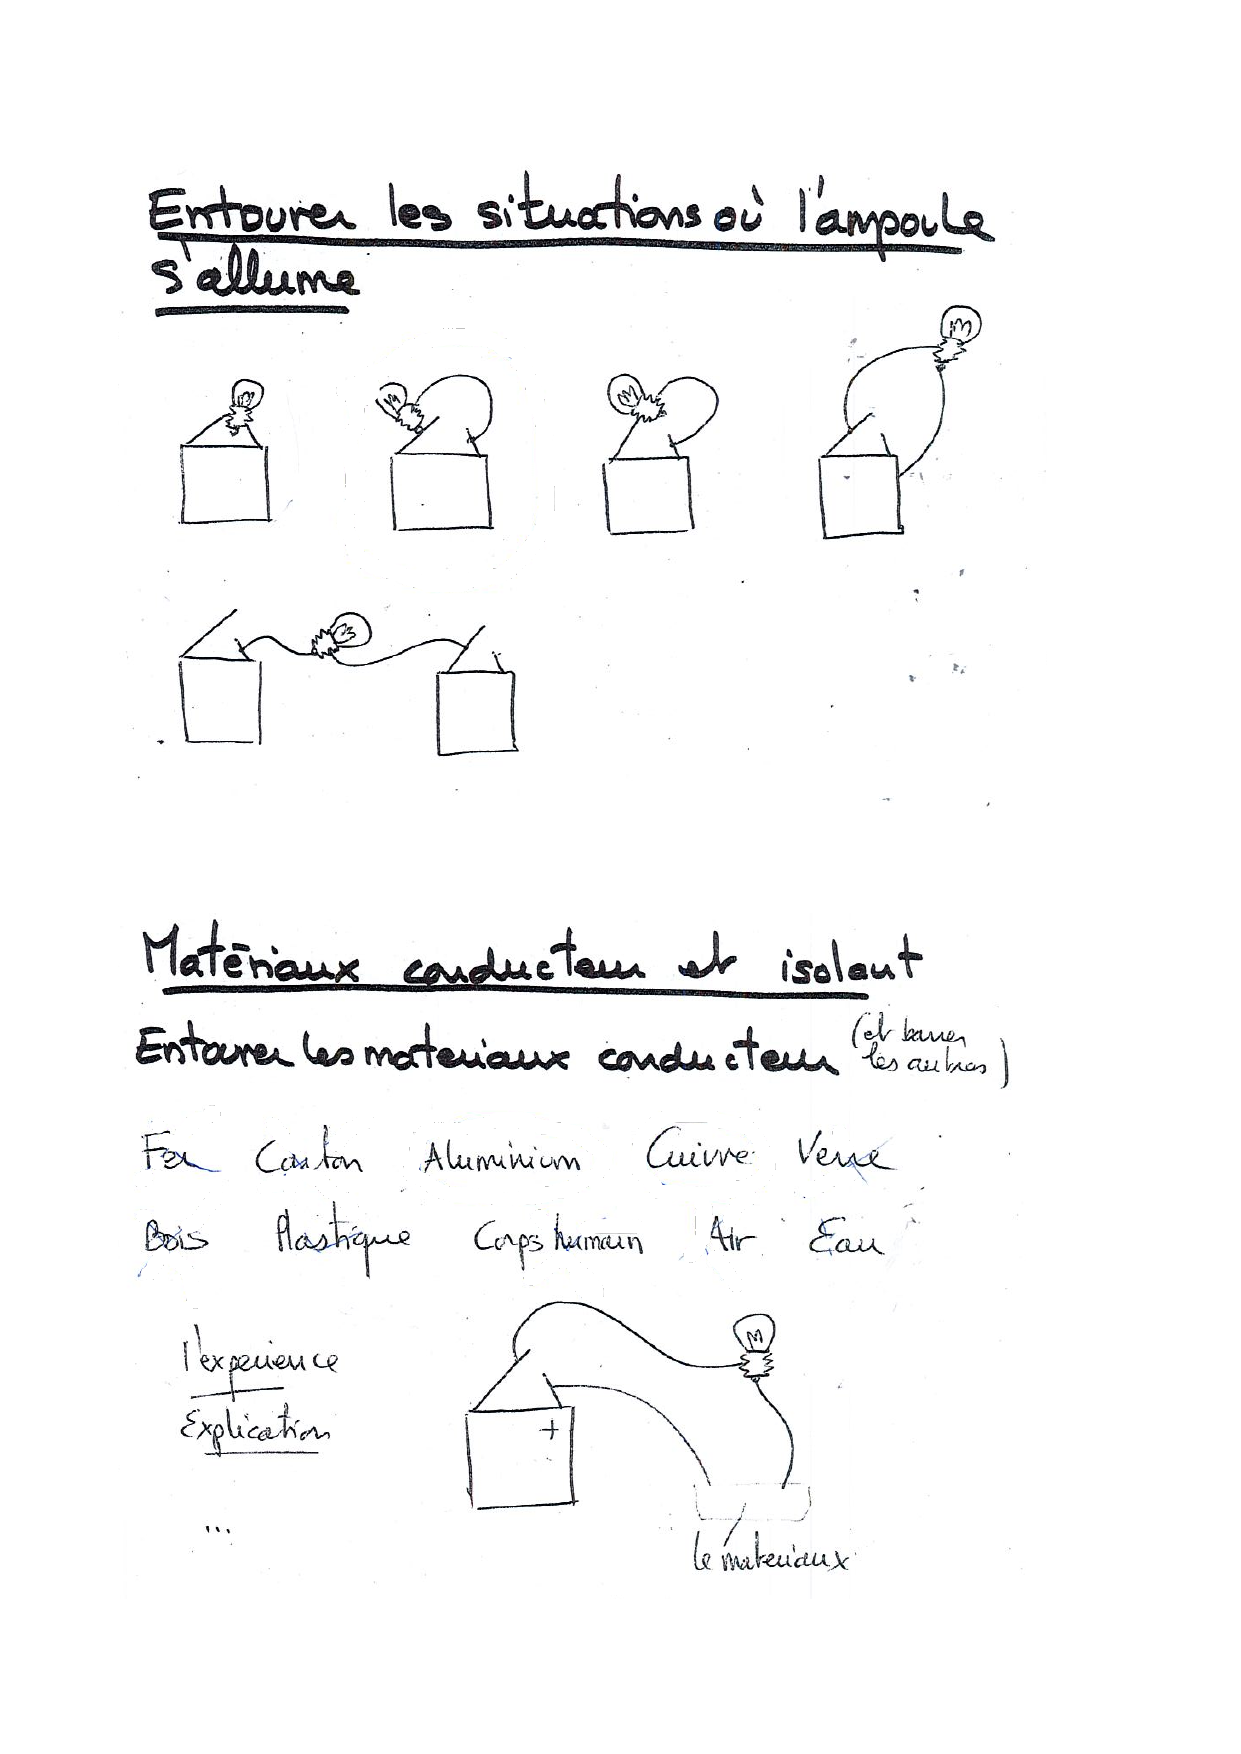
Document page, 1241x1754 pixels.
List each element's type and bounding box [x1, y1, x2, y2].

picture [118, 909, 1027, 1599]
picture [118, 165, 1047, 809]
